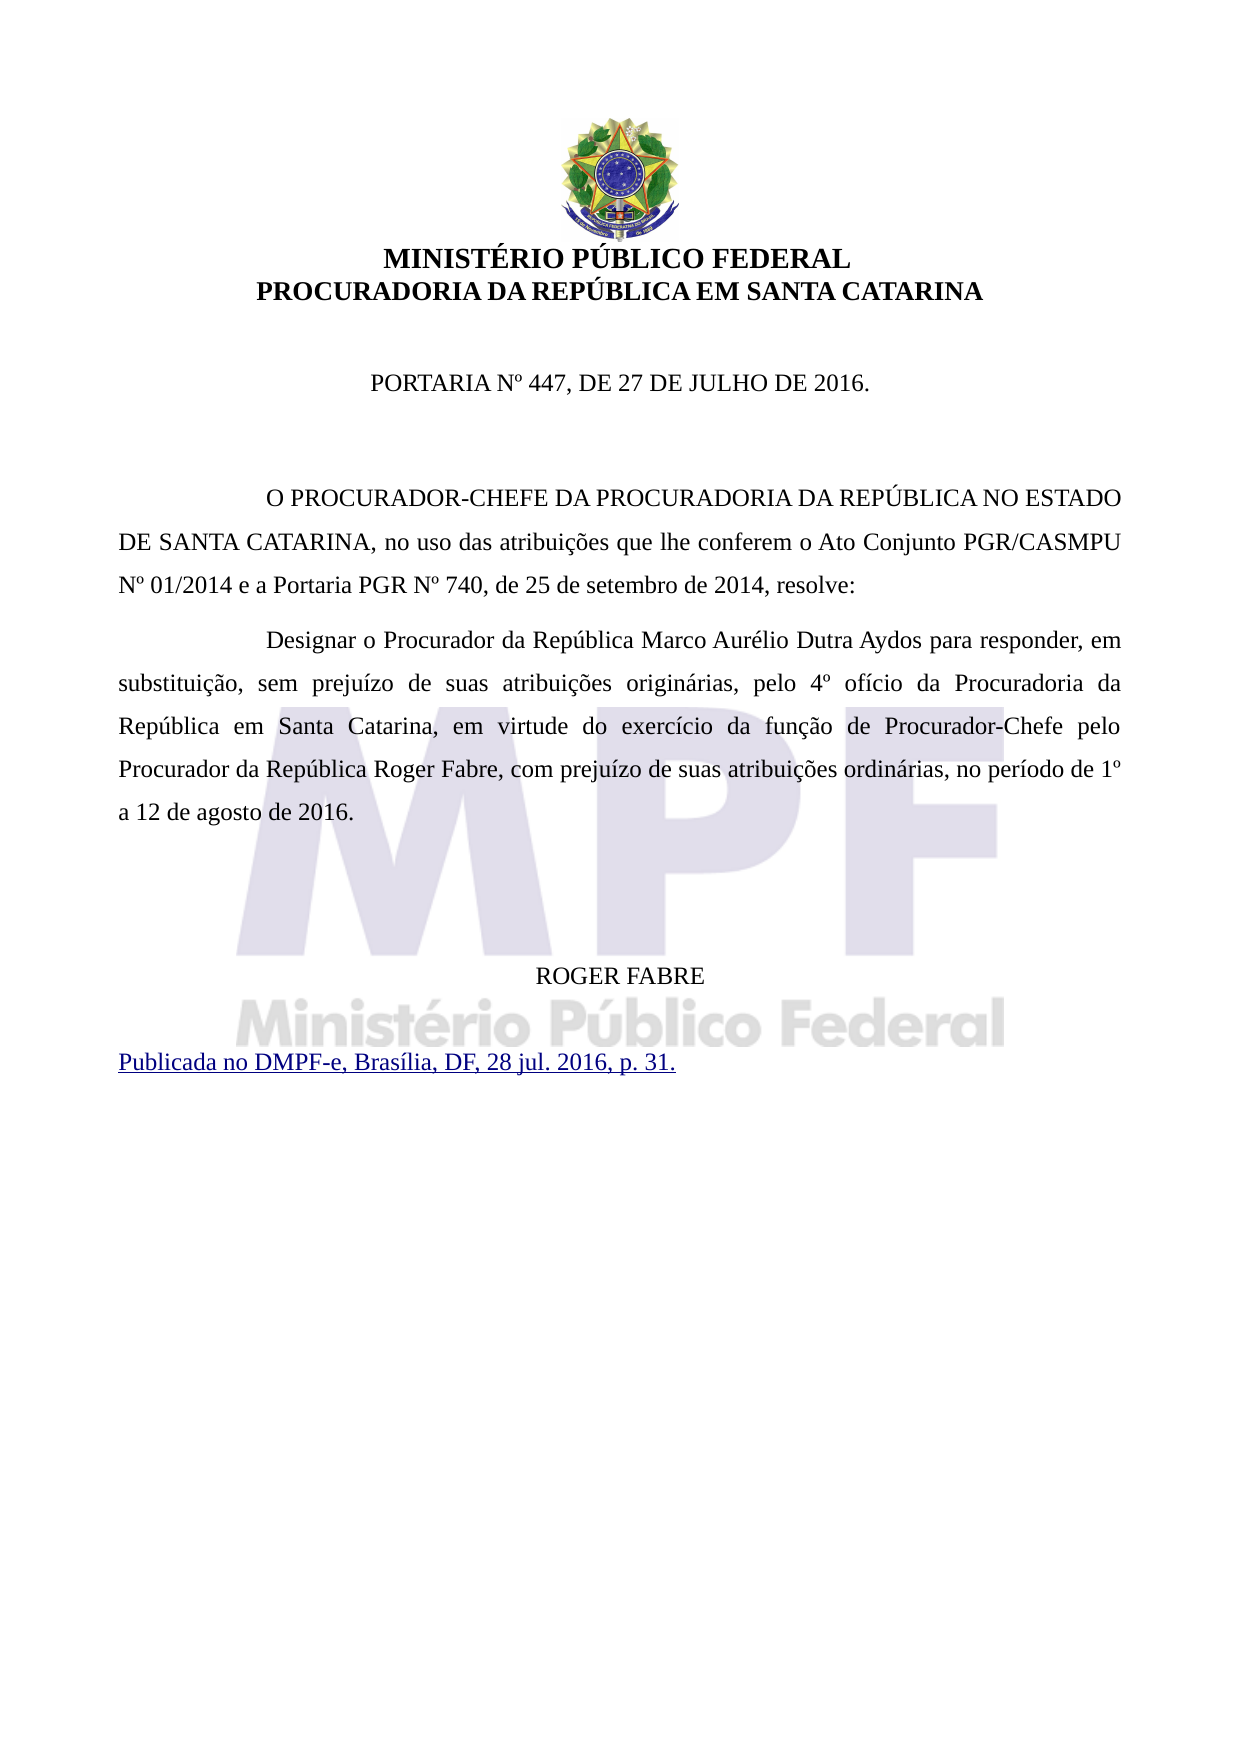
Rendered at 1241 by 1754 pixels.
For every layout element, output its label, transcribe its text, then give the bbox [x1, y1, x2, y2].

picture [236, 989, 1004, 1047]
text Designar o Procurador da República Marco Aurélio Dutra Aydos para responder, em substituição, sem prejuízo de suas atribuições originárias, pelo 4º ofício da Procuradoria da República em Santa Catarina, em virtude do exercício da função de Procurador-Chefe pelo Procurador da República Roger Fabre, com prejuízo de suas atribuições ordinárias, no período de 1º a 12 de agosto de 2016. [118, 625, 1122, 826]
text Publicada no DMPF-e, Brasília, DF, 28 jul. 2016, p. 31. [118, 1047, 1122, 1076]
picture [236, 826, 1004, 961]
text PROCURADORIA DA REPÚBLICA EM SANTA CATARINA [118, 275, 1122, 306]
text O PROCURADOR-CHEFE DA PROCURADORIA DA REPÚBLICA NO ESTADO DE SANTA CATARINA, no uso das atribuições que lhe conferem o Ato Conjunto PGR/CASMPU Nº 01/2014 e a Portaria PGR Nº 740, de 25 de setembro de 2014, resolve: [118, 483, 1122, 598]
text MINISTÉRIO PÚBLICO FEDERAL [118, 176, 1122, 275]
text ROGER FABRE [118, 961, 1122, 989]
text PORTARIA Nº 447, DE 27 DE JULHO DE 2016. [118, 368, 1122, 397]
